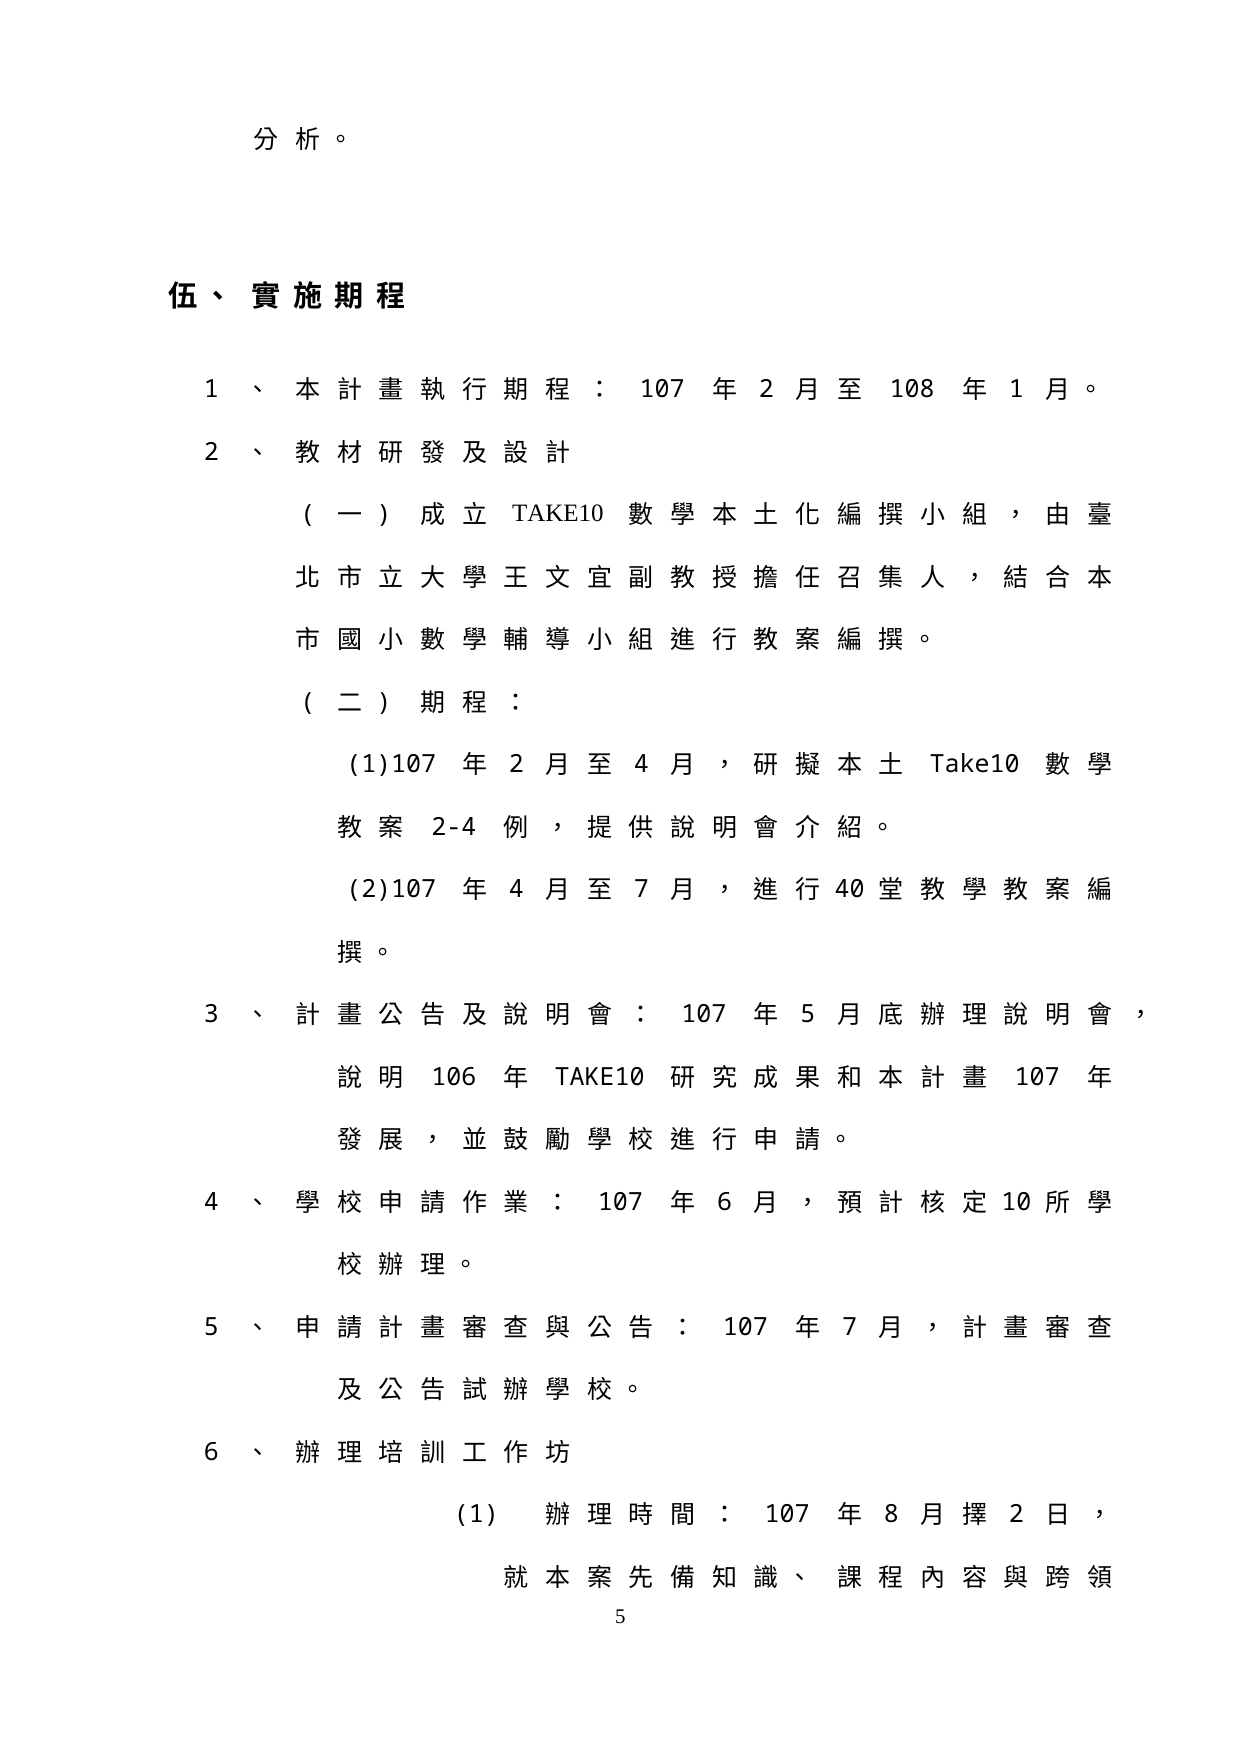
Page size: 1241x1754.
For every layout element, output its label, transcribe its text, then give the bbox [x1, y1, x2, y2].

list 計畫公告及說明會：107年5月底辦理說明會，說明106年TAKE10研究成果和本計畫107年發展，並鼓勵學校進行申請。 [194, 971, 1120, 1159]
text (1)107年2月至4月，研擬本土Take10數學教案2-4例，提供說明會介紹。 [312, 721, 1120, 846]
text (2)107年4月至7月，進行40堂教學教案編撰。 [312, 846, 1120, 971]
list 申請計畫審查與公告：107年7月，計畫審查及公告試辦學校。 [194, 1284, 1120, 1409]
list 辦理時間：107年8月擇2日，就本案先備知識、課程內容與跨領 [436, 1471, 1120, 1596]
text (二) 期程： [253, 659, 1120, 721]
list 本計畫執行期程：107年2月至108年1月。 [194, 346, 1120, 409]
list 實施期程 [150, 221, 1120, 346]
text 分析。 [223, 96, 1120, 159]
list 辦理培訓工作坊 [194, 1409, 1120, 1471]
text (一) 成立TAKE10數學本土化編撰小組，由臺北市立大學王文宜副教授擔任召集人，結合本市國小數學輔導小組進行教案編撰。 [253, 471, 1120, 659]
list 學校申請作業：107年6月，預計核定10所學校辦理。 [194, 1159, 1120, 1284]
list 教材研發及設計 [194, 409, 1120, 471]
